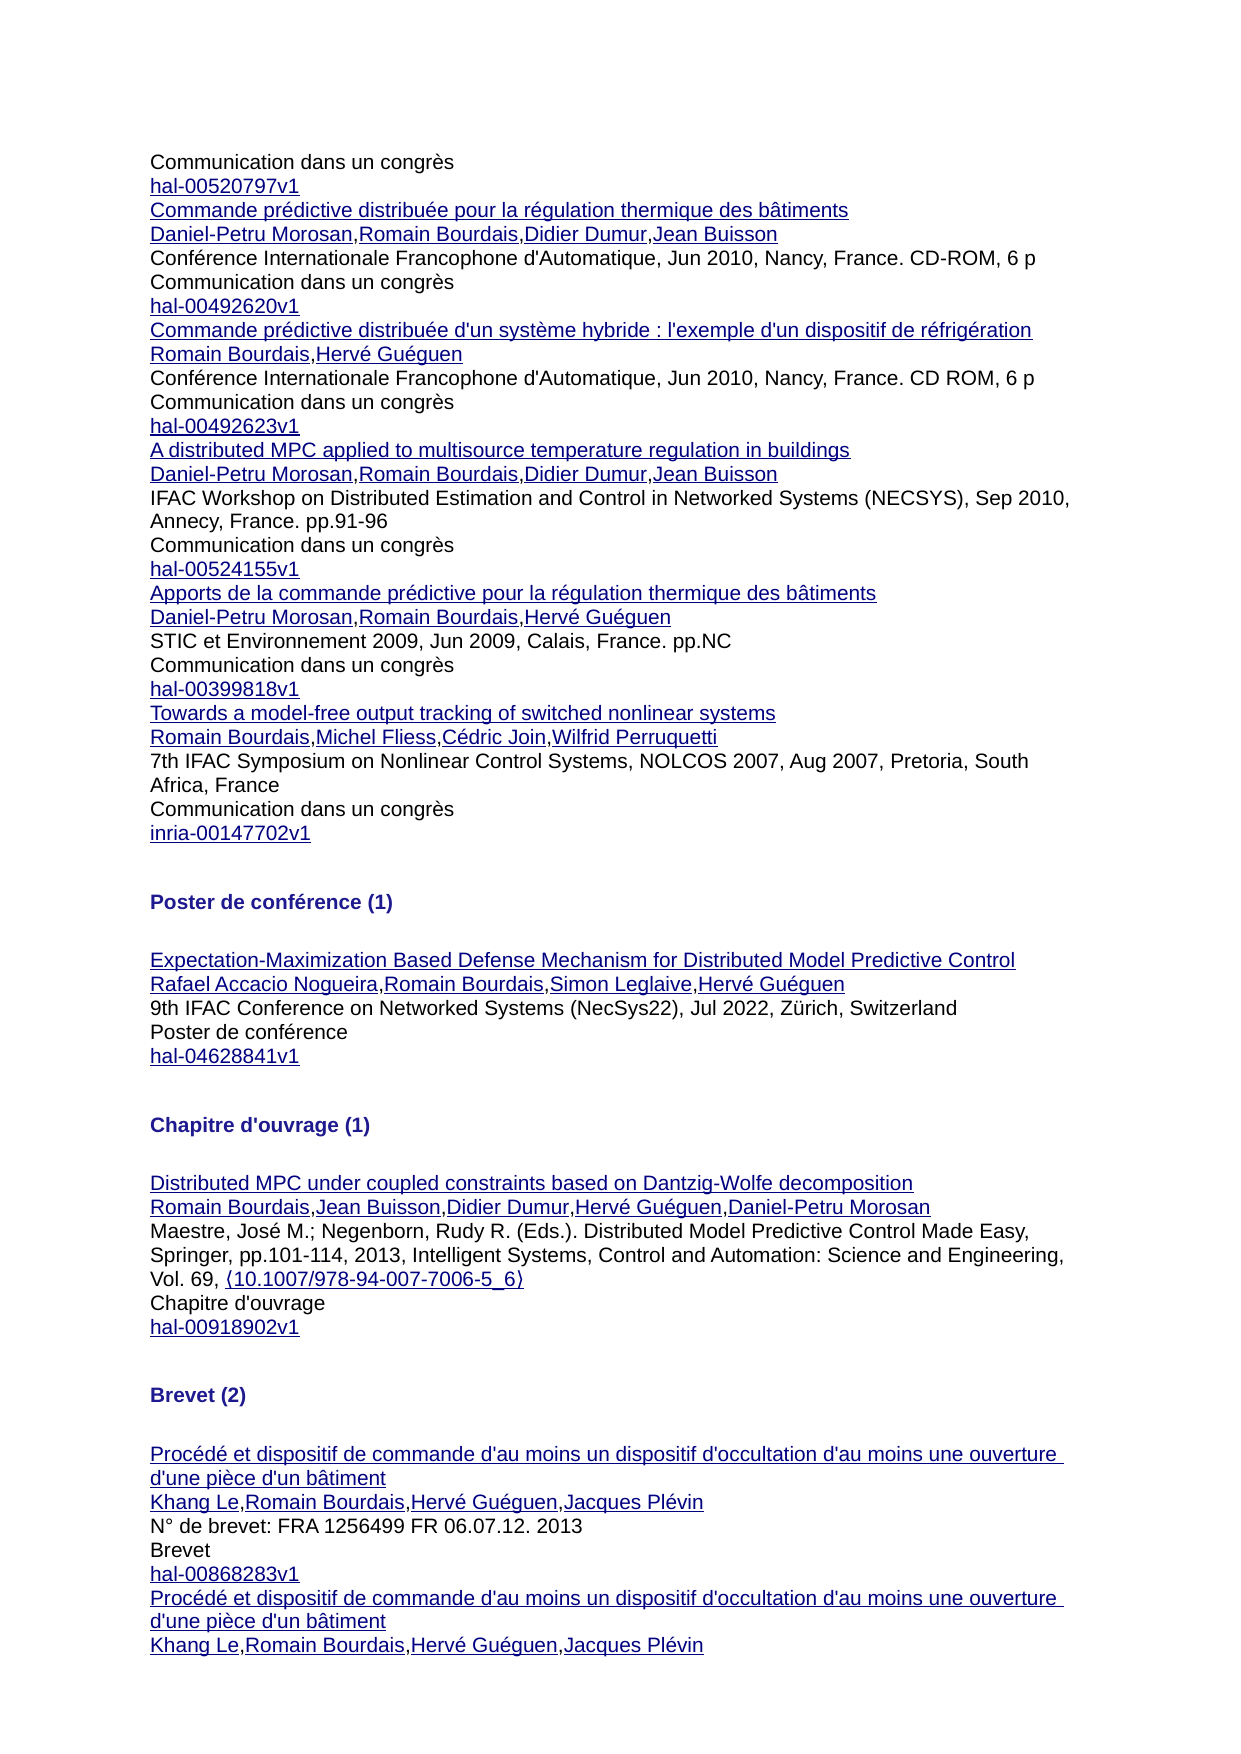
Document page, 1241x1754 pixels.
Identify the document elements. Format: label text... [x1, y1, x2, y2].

subtitle Chapitre d'ouvrage (1) [150, 1112, 1090, 1136]
table_cell Commande prédictive distribuée pour la régulation thermique des bâtiments Daniel-Petru Morosan,Romain Bourdais,Didier Dumur,Jean Buisson Conférence Internationale Francophone d'Automatique, Jun 2010, Nancy, France. CD-ROM, 6 p Communication dans un congrès hal-00492620v1 [150, 198, 1090, 318]
table_cell Commande prédictive distribuée d'un système hybride : l'exemple d'un dispositif de réfrigération Romain Bourdais,Hervé Guéguen Conférence Internationale Francophone d'Automatique, Jun 2010, Nancy, France. CD ROM, 6 p Communication dans un congrès hal-00492623v1 [150, 318, 1090, 437]
table_cell Procédé et dispositif de commande d'au moins un dispositif d'occultation d'au moins une ouverture d'une pièce d'un bâtiment Khang Le,Romain Bourdais,Hervé Guéguen,Jacques Plévin [150, 1585, 1090, 1657]
table_header Expectation-Maximization Based Defense Mechanism for Distributed Model Predictive Control Rafael Accacio Nogueira,Romain Bourdais,Simon Leglaive,Hervé Guéguen 9th IFAC Conference on Networked Systems (NecSys22), Jul 2022, Zürich, Switzerland Poster de conférence hal-04628841v1 [150, 948, 1090, 1068]
table_header Distributed MPC under coupled constraints based on Dantzig-Wolfe decomposition Romain Bourdais,Jean Buisson,Didier Dumur,Hervé Guéguen,Daniel-Petru Morosan Maestre, José M.; Negenborn, Rudy R. (Eds.). Distributed Model Predictive Control Made Easy, Springer, pp.101-114, 2013, Intelligent Systems, Control and Automation: Science and Engineering, Vol. 69, ⟨10.1007/978-94-007-7006-5_6⟩ Chapitre d'ouvrage hal-00918902v1 [150, 1171, 1090, 1338]
table_cell A distributed MPC applied to multisource temperature regulation in buildings Daniel-Petru Morosan,Romain Bourdais,Didier Dumur,Jean Buisson IFAC Workshop on Distributed Estimation and Control in Networked Systems (NECSYS), Sep 2010, Annecy, France. pp.91-96 Communication dans un congrès hal-00524155v1 [150, 438, 1090, 581]
table_header Procédé et dispositif de commande d'au moins un dispositif d'occultation d'au moins une ouverture d'une pièce d'un bâtiment Khang Le,Romain Bourdais,Hervé Guéguen,Jacques Plévin N° de brevet: FRA 1256499 FR 06.07.12. 2013 Brevet hal-00868283v1 [150, 1442, 1090, 1585]
table_cell Communication dans un congrès hal-00520797v1 [150, 150, 1090, 198]
table_cell Towards a model-free output tracking of switched nonlinear systems Romain Bourdais,Michel Fliess,Cédric Join,Wilfrid Perruquetti 7th IFAC Symposium on Nonlinear Control Systems, NOLCOS 2007, Aug 2007, Pretoria, South Africa, France Communication dans un congrès inria-00147702v1 [150, 701, 1090, 845]
table_cell Apports de la commande prédictive pour la régulation thermique des bâtiments Daniel-Petru Morosan,Romain Bourdais,Hervé Guéguen STIC et Environnement 2009, Jun 2009, Calais, France. pp.NC Communication dans un congrès hal-00399818v1 [150, 581, 1090, 701]
subtitle Poster de conférence (1) [150, 889, 1090, 913]
subtitle Brevet (2) [150, 1383, 1090, 1407]
